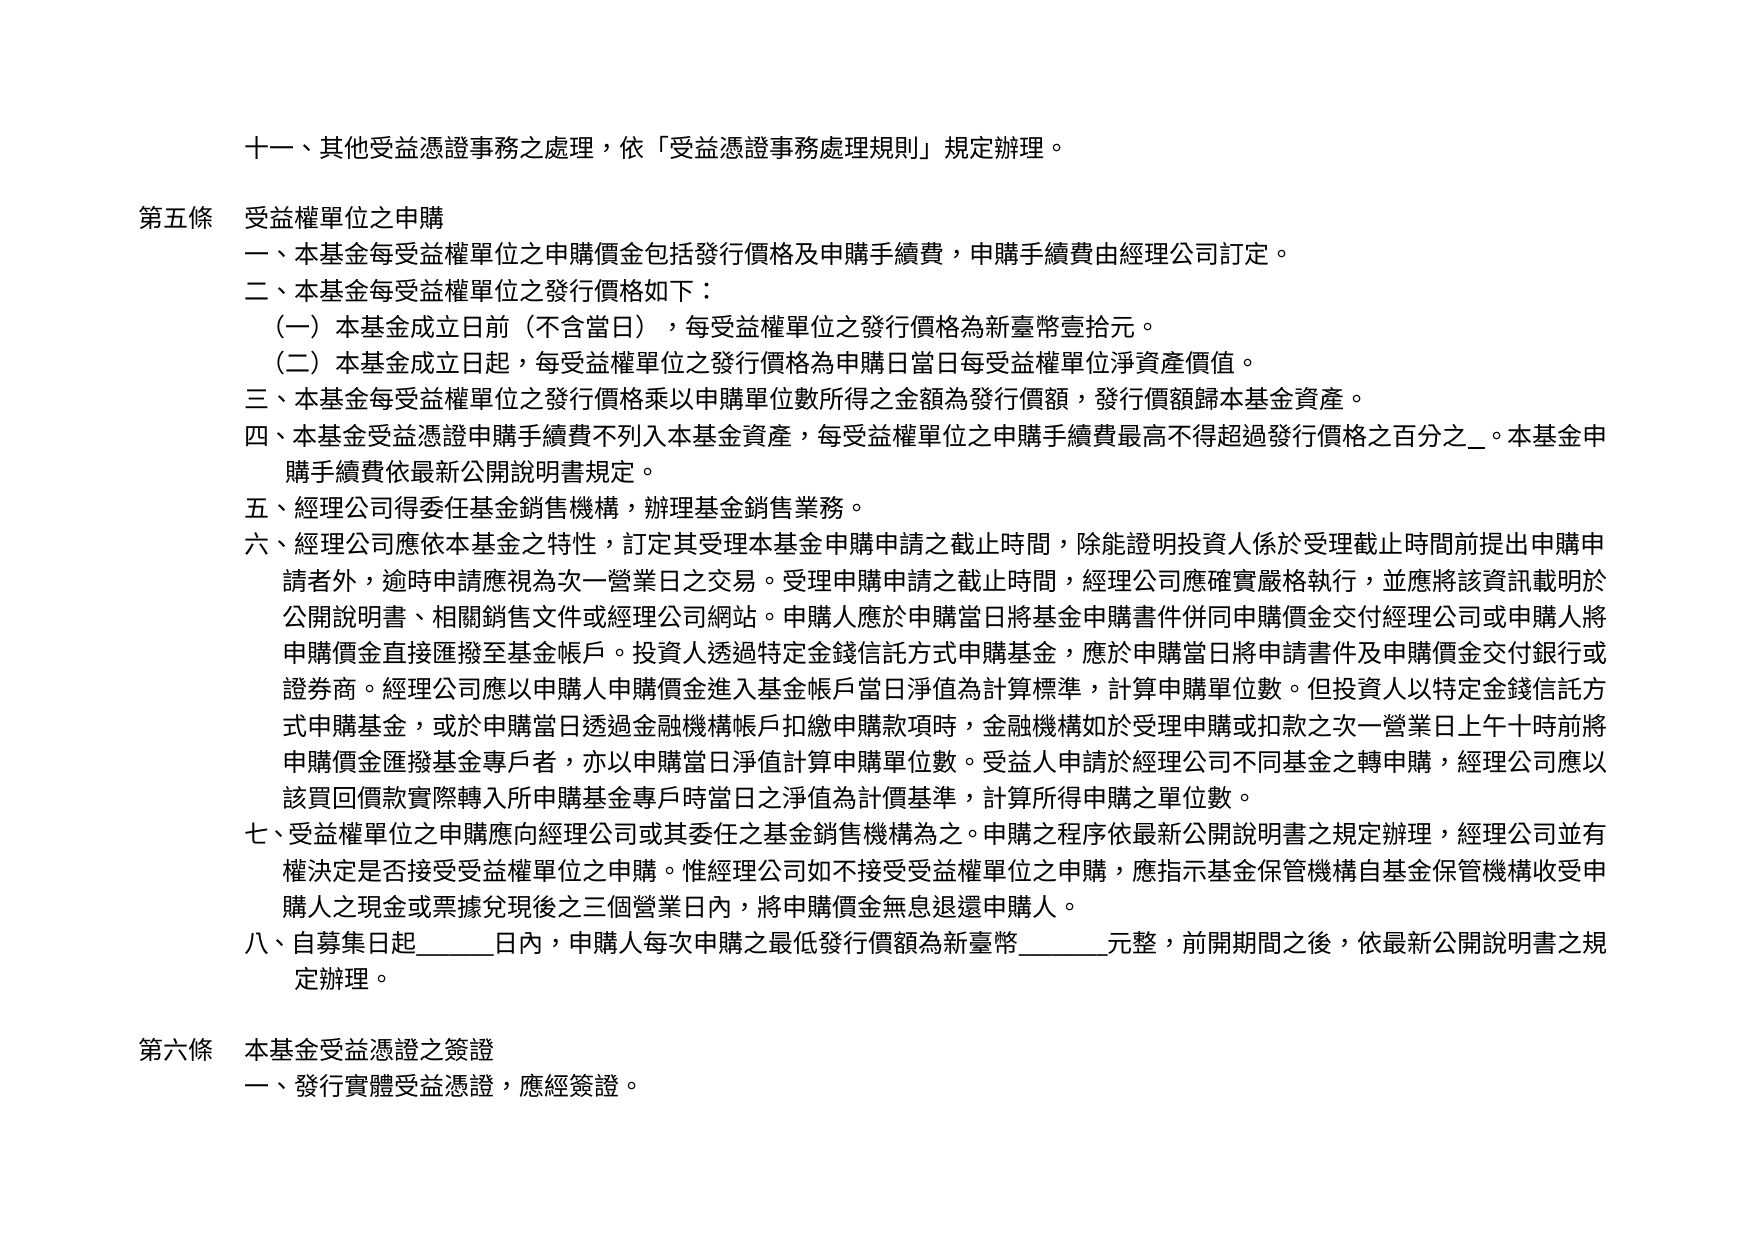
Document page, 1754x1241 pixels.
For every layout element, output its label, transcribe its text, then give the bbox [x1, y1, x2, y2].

table_cell 第五條 [129, 199, 223, 1030]
table_cell 第六條 [129, 1030, 223, 1103]
table_cell [129, 129, 223, 199]
table_cell 受益權單位之申購 一、本基金每受益權單位之申購價金包括發行價格及申購手續費，申購手續費由經理公司訂定。 二、本基金每受益權單位之發行價格如下： （一）本基金成立日前（不含當日），每受益權單位之發行價格為新臺幣壹拾元。 （二）本基金成立日起，每受益權單位之發行價格為申購日當日每受益權單位淨資產價值。 三、本基金每受益權單位之發行價格乘以申購單位數所得之金額為發行價額，發行價額歸本基金資產。 四、本基金受益憑證申購手續費不列入本基金資產，每受益權單位之申購手續費最高不得超過發行價格之百分之 。本基金申購手續費依最新公開說明書規定。 五、經理公司得委任基金銷售機構，辦理基金銷售業務。 六、經理公司應依本基金之特性，訂定其受理本基金申購申請之截止時間，除能證明投資人係於受理截止時間前提出申購申請者外，逾時申請應視為次一營業日之交易。受理申購申請之截止時間，經理公司應確實嚴格執行，並應將該資訊載明於公開說明書、相關銷售文件或經理公司網站。申購人應於申購當日將基金申購書件併同申購價金交付經理公司或申購人將申購價金直接匯撥至基金帳戶。投資人透過特定金錢信託方式申購基金，應於申購當日將申請書件及申購價金交付銀行或證券商。經理公司應以申購人申購價金進入基金帳戶當日淨值為計算標準，計算申購單位數。但投資人以特定金錢信託方式申購基金，或於申購當日透過金融機構帳戶扣繳申購款項時，金融機構如於受理申購或扣款之次一營業日上午十時前將申購價金匯撥基金專戶者，亦以申購當日淨值計算申購單位數。受益人申請於經理公司不同基金之轉申購，經理公司應以該買回價款實際轉入所申購基金專戶時當日之淨值為計價基準，計算所得申購之單位數。 七、受益權單位之申購應向經理公司或其委任之基金銷售機構為之。申購之程序依最新公開說明書之規定辦理，經理公司並有權決定是否接受受益權單位之申購。惟經理公司如不接受受益權單位之申購，應指示基金保管機構自基金保管機構收受申購人之現金或票據兌現後之三個營業日內，將申購價金無息退還申購人。 八、自募集日起_______日內，申購人每次申購之最低發行價額為新臺幣________元整，前開期間之後，依最新公開說明書之規定辦理。 [241, 199, 1610, 1030]
table_cell [223, 1030, 241, 1103]
table_cell 本基金受益憑證之簽證 一、發行實體受益憑證，應經簽證。 [241, 1030, 1610, 1103]
table_cell [223, 199, 241, 1030]
table_cell 十一、其他受益憑證事務之處理，依「受益憑證事務處理規則」規定辦理。 [241, 129, 1610, 199]
table_cell [223, 129, 241, 199]
